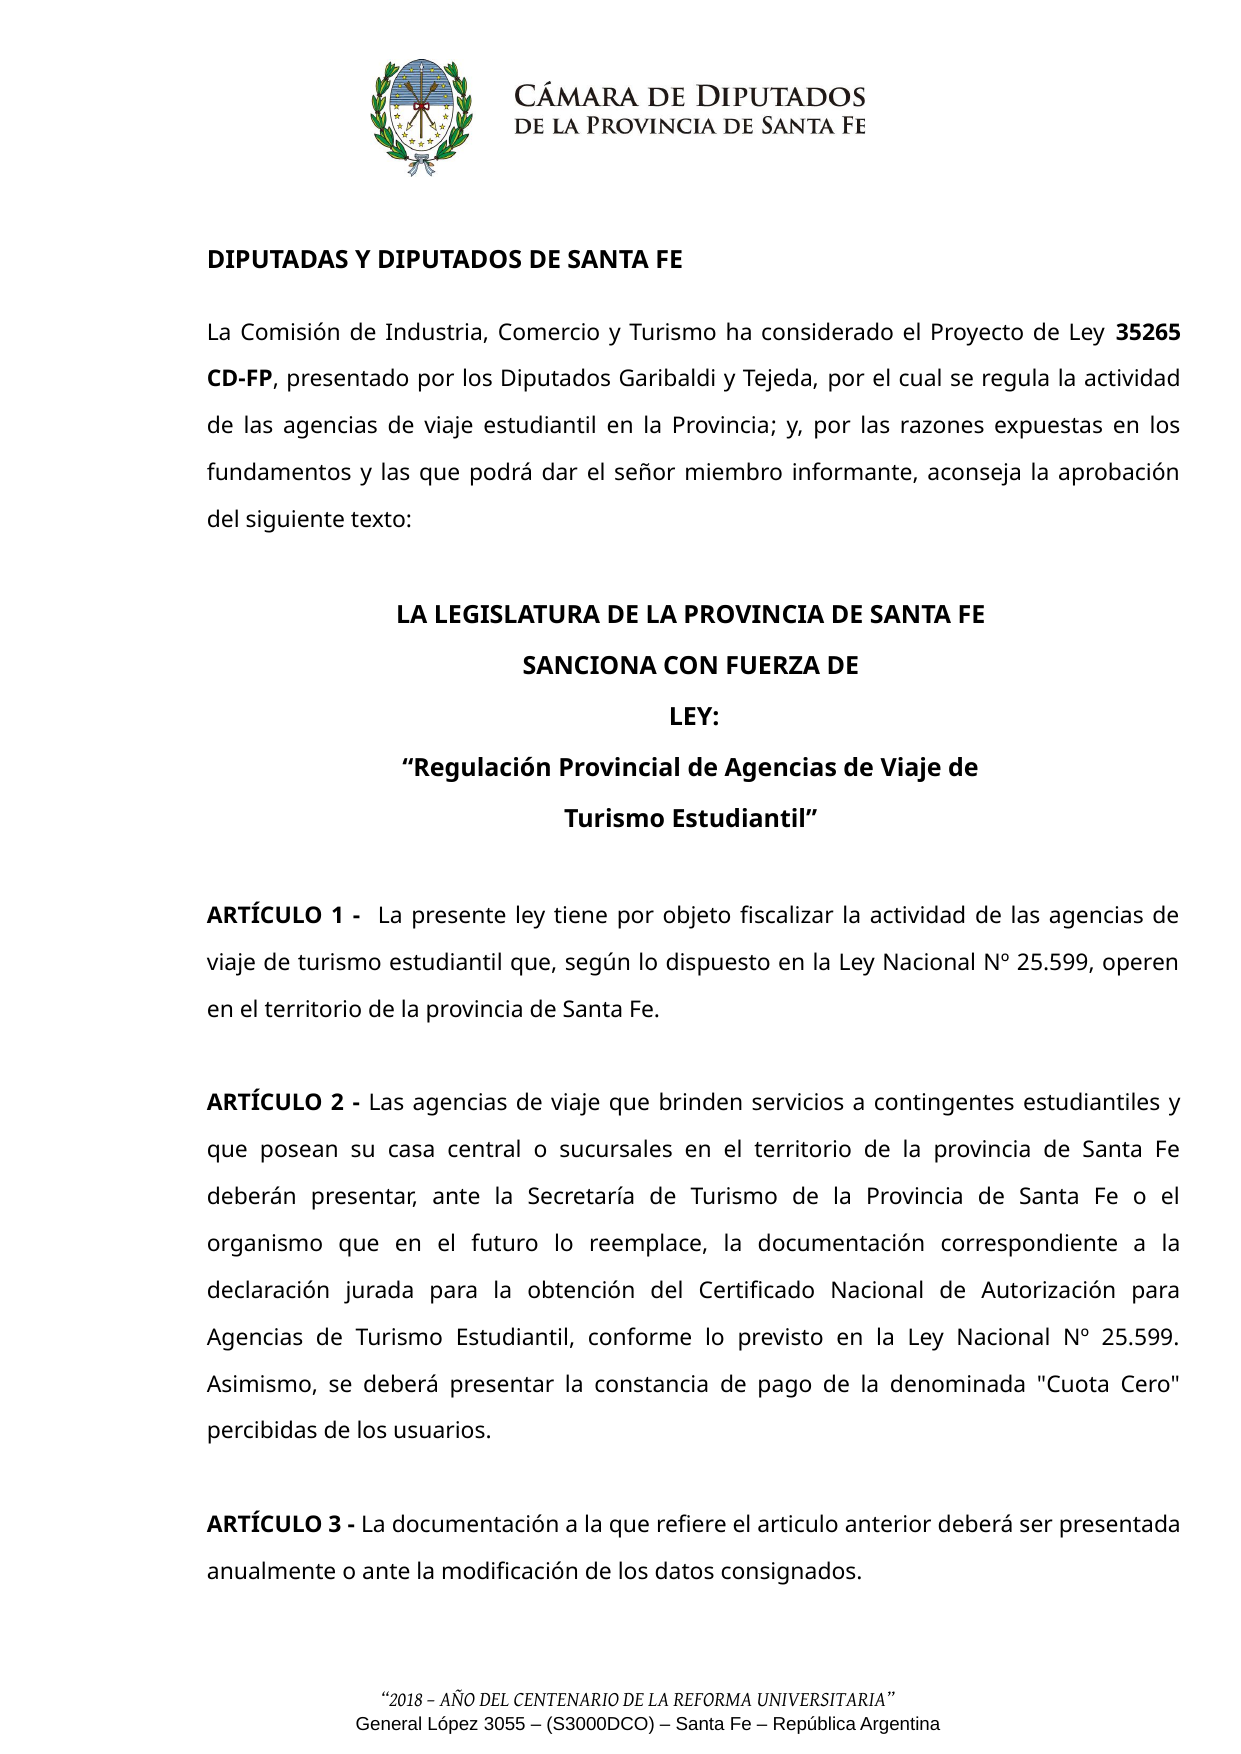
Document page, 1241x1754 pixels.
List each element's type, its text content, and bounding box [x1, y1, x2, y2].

text DIPUTADAS Y DIPUTADOS DE SANTA FE [207, 242, 1181, 276]
text Turismo Estudiantil” [207, 801, 1181, 835]
text LA LEGISLATURA DE LA PROVINCIA DE SANTA FE [207, 597, 1181, 631]
text La Comisión de Industria, Comercio y Turismo ha considerado el Proyecto de Ley 35265 CD-FP, presentado por los Diputados Garibaldi y Tejeda, por el cual se regula la actividad de las agencias de viaje estudiantil en la Provincia; y, por las razones expuestas en los fundamentos y las que podrá dar el señor miembro informante, aconseja la aprobación del siguiente texto: [207, 315, 1181, 534]
text ARTÍCULO 1 - La presente ley tiene por objeto fiscalizar la actividad de las agencias de viaje de turismo estudiantil que, según lo dispuesto en la Ley Nacional Nº 25.599, operen en el territorio de la provincia de Santa Fe. [207, 899, 1181, 1024]
text LEY: [207, 699, 1181, 733]
text ARTÍCULO 2 - Las agencias de viaje que brinden servicios a contingentes estudiantiles y que posean su casa central o sucursales en el territorio de la provincia de Santa Fe deberán presentar, ante la Secretaría de Turismo de la Provincia de Santa Fe o el organismo que en el futuro lo reemplace, la documentación correspondiente a la declaración jurada para la obtención del Certificado Nacional de Autorización para Agencias de Turismo Estudiantil, conforme lo previsto en la Ley Nacional Nº 25.599. Asimismo, se deberá presentar la constancia de pago de la denominada "Cuota Cero" percibidas de los usuarios. [207, 1086, 1181, 1446]
text ARTÍCULO 3 - La documentación a la que refiere el articulo anterior deberá ser presentada anualmente o ante la modificación de los datos consignados. [207, 1508, 1181, 1586]
text “Regulación Provincial de Agencias de Viaje de [207, 750, 1181, 784]
text SANCIONA CON FUERZA DE [207, 648, 1181, 682]
picture [370, 59, 866, 181]
